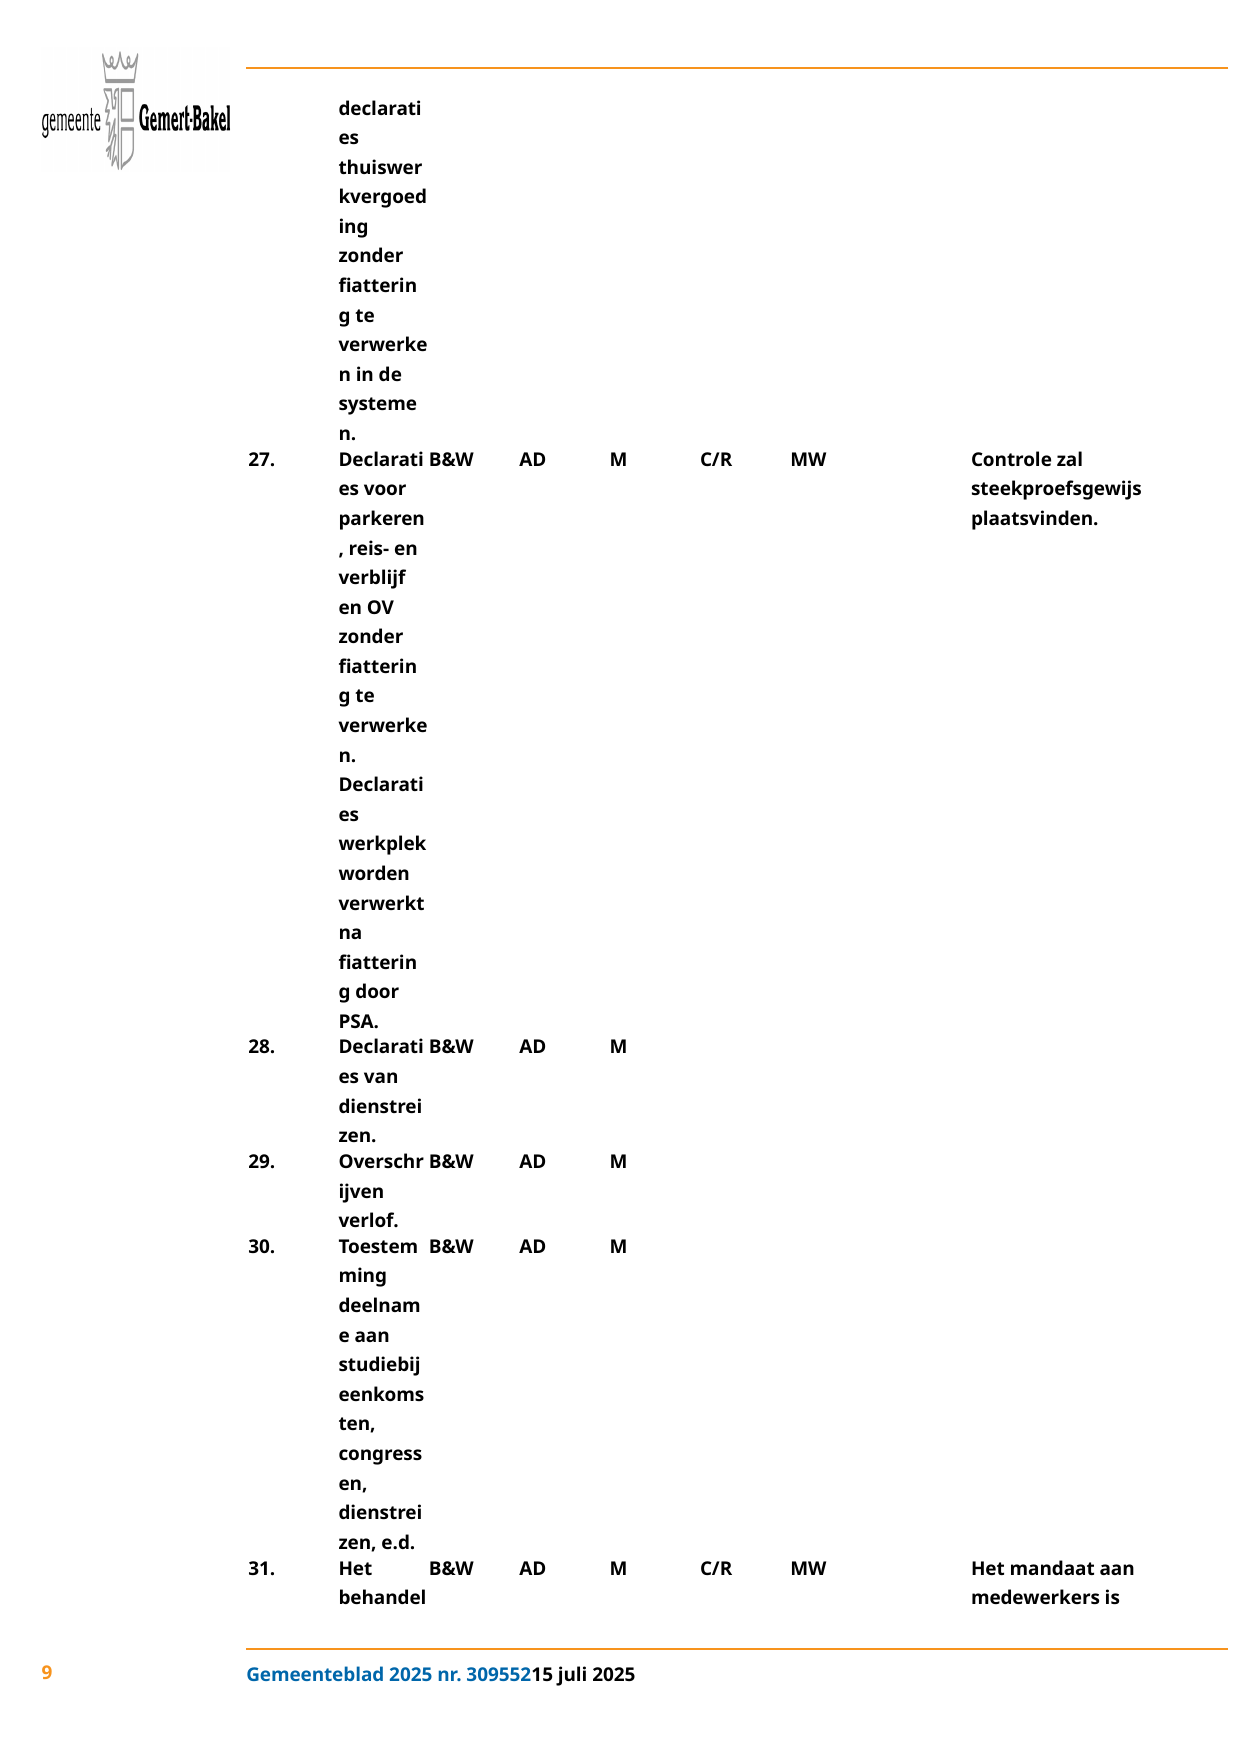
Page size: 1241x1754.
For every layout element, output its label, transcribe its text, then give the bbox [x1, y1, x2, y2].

table_cell [881, 1233, 971, 1555]
table_cell 29. [248, 1148, 338, 1233]
picture [41, 47, 231, 172]
table_cell [790, 95, 881, 446]
table_cell AD [519, 446, 609, 1034]
table_cell [881, 446, 971, 1034]
table_cell 28. [248, 1034, 338, 1148]
table_cell M [609, 1555, 700, 1610]
table_cell [971, 95, 1152, 446]
table_cell [519, 95, 609, 446]
table_cell Het mandaat aan medewerkers is [971, 1555, 1152, 1610]
table_cell M [609, 1148, 700, 1233]
table_cell B&W [429, 1148, 519, 1233]
table_cell [790, 1148, 881, 1233]
table_cell AD [519, 1555, 609, 1610]
table_cell C/R [700, 1555, 790, 1610]
table_cell [700, 1148, 790, 1233]
table_cell Controle zal steekproefsgewijs plaatsvinden. [971, 446, 1152, 1034]
table_cell MW [790, 446, 881, 1034]
table_cell [881, 1555, 971, 1610]
table_cell [700, 1233, 790, 1555]
table_cell M [609, 1034, 700, 1148]
table_cell AD [519, 1148, 609, 1233]
table_cell B&W [429, 1233, 519, 1555]
table_cell Declaraties voor parkeren, reis- en verblijf en OV zonder fiattering te verwerken. Declaraties werkplek worden verwerkt na fiattering door PSA. [338, 446, 429, 1034]
table_cell B&W [429, 1034, 519, 1148]
table_cell [609, 95, 700, 446]
table_cell MW [790, 1555, 881, 1610]
table_cell B&W [429, 446, 519, 1034]
table_cell M [609, 1233, 700, 1555]
table_cell Toestemming deelname aan studiebijeenkomsten, congressen, dienstreizen, e.d. [338, 1233, 429, 1555]
table_cell B&W [429, 1555, 519, 1610]
table_cell [971, 1034, 1152, 1148]
table_cell AD [519, 1034, 609, 1148]
table_cell 27. [248, 446, 338, 1034]
table_cell Declaraties van dienstreizen. [338, 1034, 429, 1148]
table_cell declaraties thuiswerkvergoeding zonder fiattering te verwerken in de systemen. [338, 95, 429, 446]
table_cell [248, 95, 338, 446]
table_cell [790, 1034, 881, 1148]
table_cell [881, 95, 971, 446]
table_cell [790, 1233, 881, 1555]
table_cell Het behandel [338, 1555, 429, 1610]
table_cell [700, 1034, 790, 1148]
table_cell 30. [248, 1233, 338, 1555]
table_cell M [609, 446, 700, 1034]
table_cell [971, 1148, 1152, 1233]
table_cell C/R [700, 446, 790, 1034]
table_cell [881, 1034, 971, 1148]
table_cell AD [519, 1233, 609, 1555]
table_cell [971, 1233, 1152, 1555]
table_cell [700, 95, 790, 446]
table_cell [429, 95, 519, 446]
table_cell 31. [248, 1555, 338, 1610]
table_cell [881, 1148, 971, 1233]
table_cell Overschrijven verlof. [338, 1148, 429, 1233]
